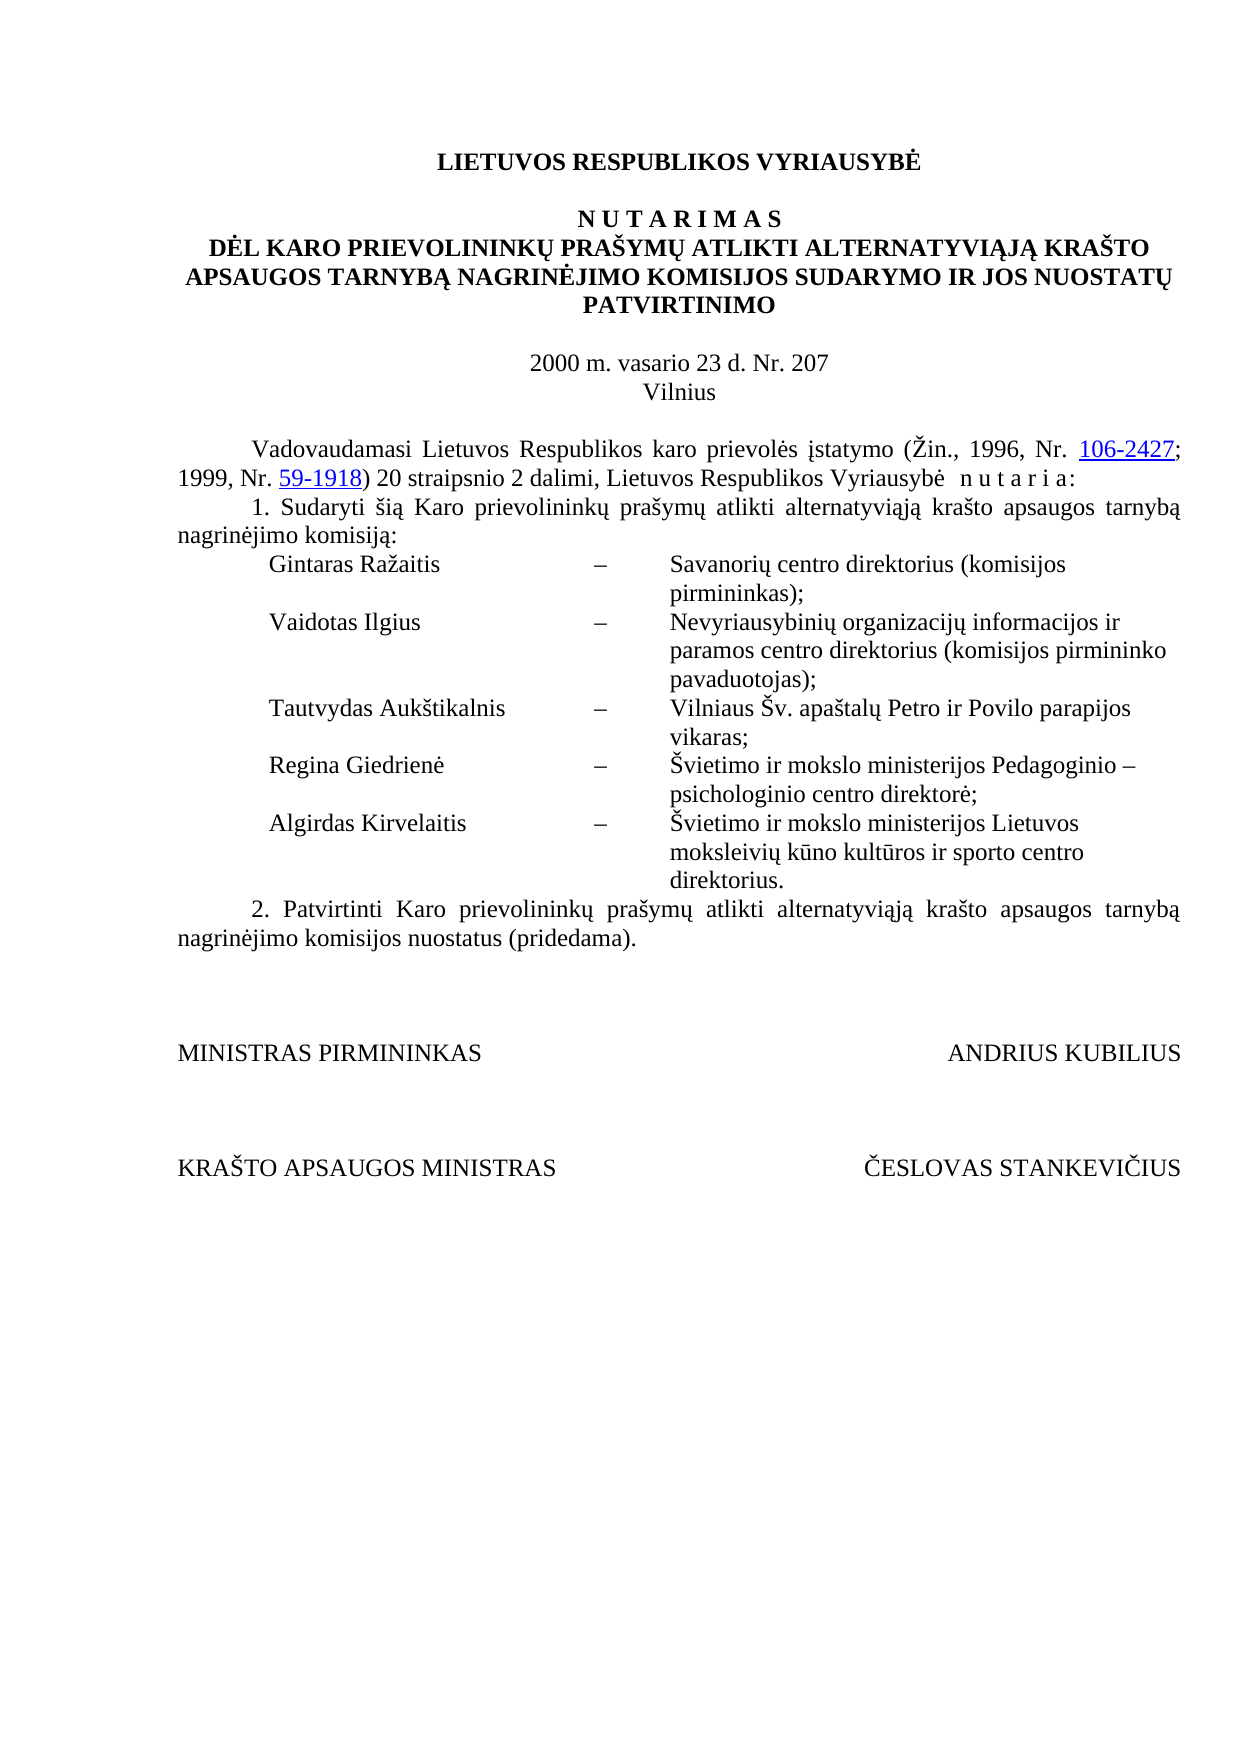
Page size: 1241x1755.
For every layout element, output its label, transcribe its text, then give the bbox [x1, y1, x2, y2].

table_cell Algirdas Kirvelaitis [177, 808, 583, 894]
text 1. Sudaryti šią Karo prievolininkų prašymų atlikti alternatyviąją krašto apsaugos tarnybą nagrinėjimo komisiją: [177, 492, 1181, 549]
text Vadovaudamasi Lietuvos Respublikos karo prievolės įstatymo (Žin., 1996, Nr. 106-2427; 1999, Nr. 59-1918) 20 straipsnio 2 dalimi, Lietuvos Respublikos Vyriausybė nutaria: [177, 434, 1181, 492]
text Ministras Pirmininkas Andrius Kubilius [177, 1038, 1181, 1067]
table_cell Švietimo ir mokslo ministerijos Pedagoginio – psichologinio centro direktorė; [658, 751, 1181, 808]
table_cell Vaidotas Ilgius [177, 607, 583, 693]
text Vilnius [177, 377, 1181, 406]
table_cell – [583, 607, 658, 693]
table_cell – [583, 751, 658, 808]
table_header Savanorių centro direktorius (komisijos pirmininkas); [658, 549, 1181, 607]
table_header – [583, 549, 658, 607]
text DĖL KARO PRIEVOLININKŲ PRAŠYMŲ ATLIKTI ALTERNATYVIĄJĄ KRAŠTO APSAUGOS TARNYBĄ NAGRINĖJIMO KOMISIJOS SUDARYMO IR JOS NUOSTATŲ PATVIRTINIMO [177, 233, 1181, 319]
table_cell Tautvydas Aukštikalnis [177, 693, 583, 751]
text 2000 m. vasario 23 d. Nr. 207 [177, 348, 1181, 377]
table_cell Vilniaus Šv. apaštalų Petro ir Povilo parapijos vikaras; [658, 693, 1181, 751]
table_cell – [583, 693, 658, 751]
table_cell – [583, 808, 658, 894]
table_cell Švietimo ir mokslo ministerijos Lietuvos moksleivių kūno kultūros ir sporto centro direktorius. [658, 808, 1181, 894]
text LIETUVOS RESPUBLIKOS VYRIAUSYBĖ [177, 147, 1181, 176]
text Krašto apsaugos ministras Česlovas Stankevičius [177, 1153, 1181, 1182]
table_cell Regina Giedrienė [177, 751, 583, 808]
table_cell Nevyriausybinių organizacijų informacijos ir paramos centro direktorius (komisijos pirmininko pavaduotojas); [658, 607, 1181, 693]
table_header Gintaras Ražaitis [177, 549, 583, 607]
text 2. Patvirtinti Karo prievolininkų prašymų atlikti alternatyviąją krašto apsaugos tarnybą nagrinėjimo komisijos nuostatus (pridedama). [177, 894, 1181, 952]
text N U T A R I M A S [177, 204, 1181, 233]
